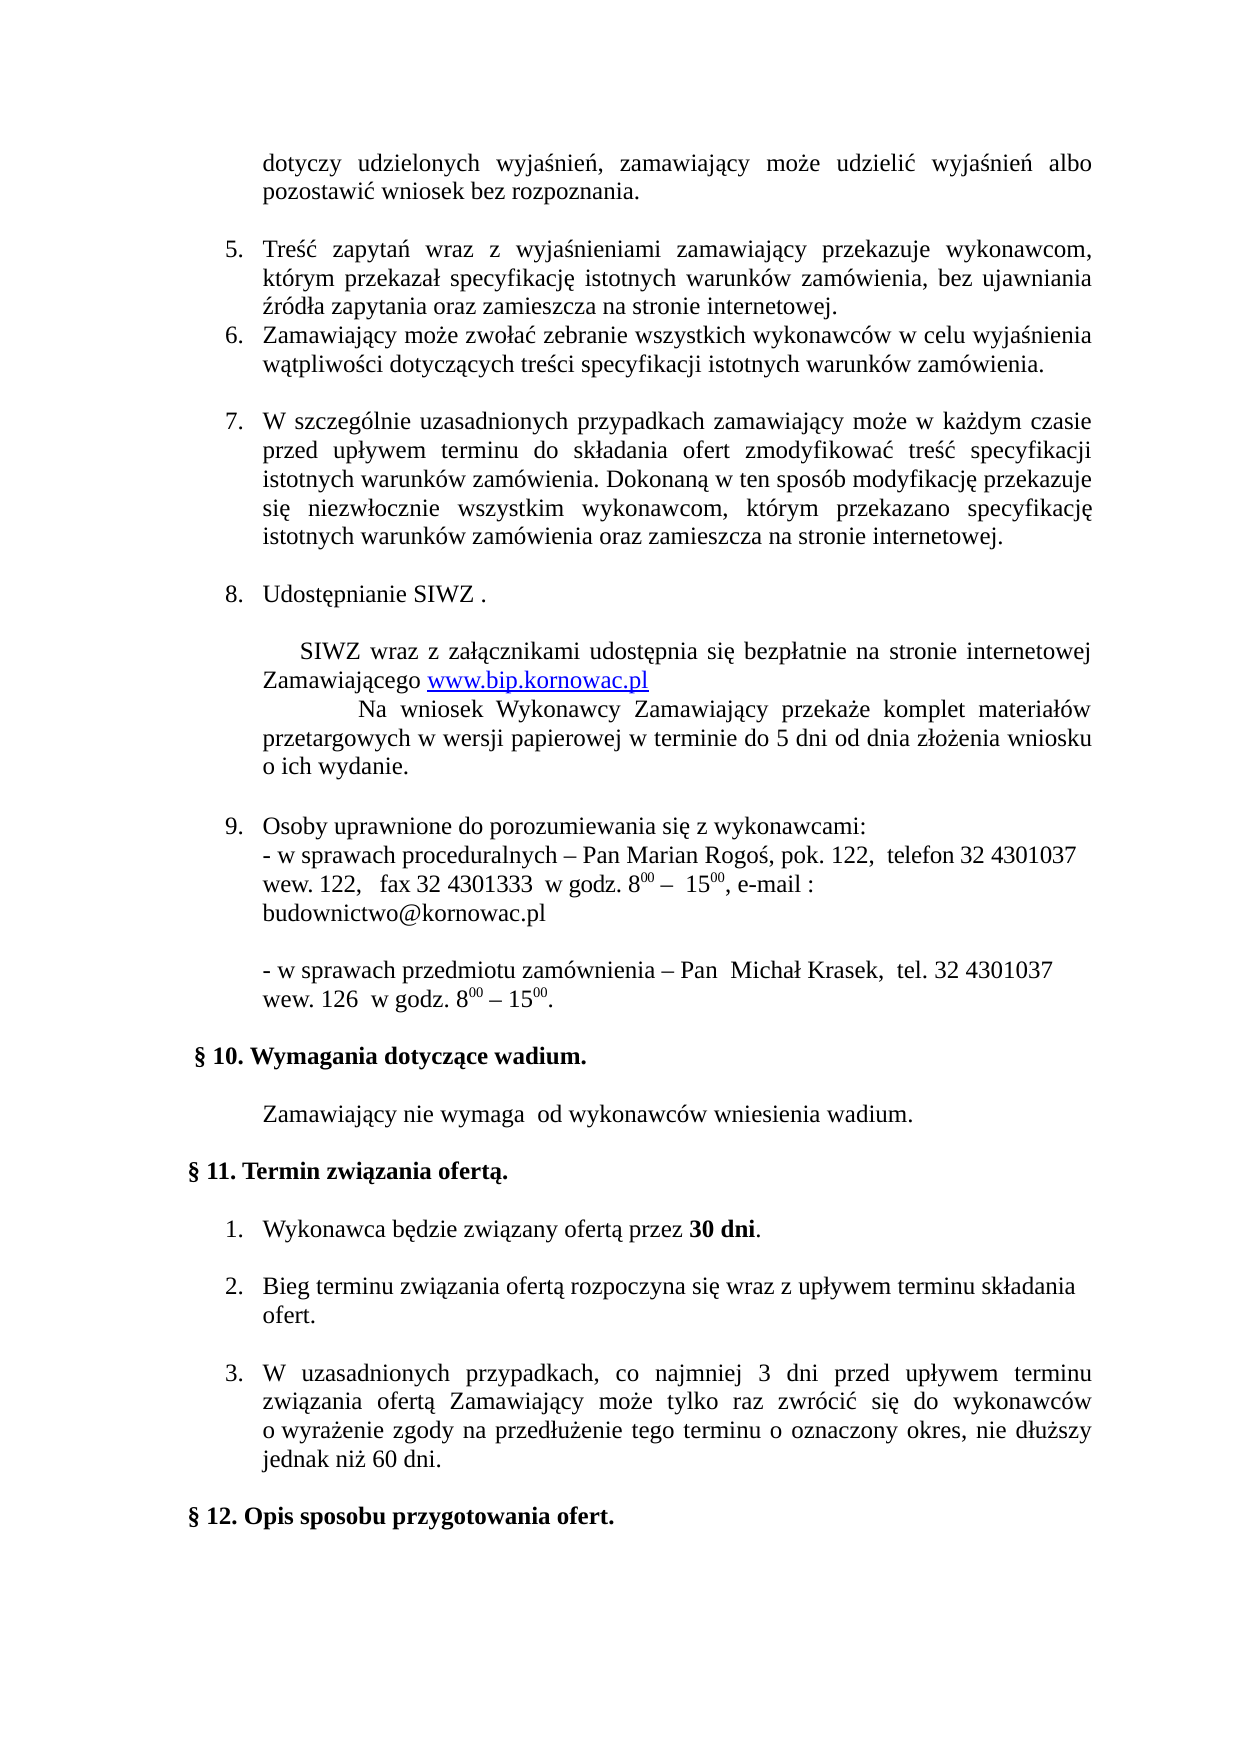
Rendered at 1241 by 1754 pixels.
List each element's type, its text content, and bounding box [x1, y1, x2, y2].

text § 12. Opis sposobu przygotowania ofert. [187, 1501, 1093, 1530]
list Zamawiający może zwołać zebranie wszystkich wykonawców w celu wyjaśnienia wątpliwości dotyczących treści specyfikacji istotnych warunków zamówienia. [225, 320, 1093, 378]
list Udostępnianie SIWZ . [225, 579, 1093, 608]
text Na wniosek Wykonawcy Zamawiający przekaże komplet materiałów przetargowych w wersji papierowej w terminie do 5 dni od dnia złożenia wniosku o ich wydanie. [187, 694, 1093, 780]
text - w sprawach przedmiotu zamównienia – Pan Michał Krasek, tel. 32 4301037 wew. 126 w godz. 800 – 1500. [187, 955, 1093, 1013]
list Bieg terminu związania ofertą rozpoczyna się wraz z upływem terminu składania ofert. [225, 1271, 1093, 1329]
list dotyczy udzielonych wyjaśnień, zamawiający może udzielić wyjaśnień albo pozostawić wniosek bez rozpoznania. [225, 148, 1093, 205]
text - w sprawach proceduralnych – Pan Marian Rogoś, pok. 122, telefon 32 4301037 wew. 122, fax 32 4301333 w godz. 800 – 1500, e-mail : budownictwo@kornowac.pl [262, 840, 1093, 926]
text § 11. Termin związania ofertą. [187, 1156, 1093, 1185]
text Zamawiający nie wymaga od wykonawców wniesienia wadium. [262, 1099, 1093, 1128]
list Osoby uprawnione do porozumiewania się z wykonawcami: [225, 811, 1093, 840]
list W uzasadnionych przypadkach, co najmniej 3 dni przed upływem terminu związania ofertą Zamawiający może tylko raz zwrócić się do wykonawców o wyrażenie zgody na przedłużenie tego terminu o oznaczony okres, nie dłuższy jednak niż 60 dni. [225, 1358, 1093, 1473]
text § 10. Wymagania dotyczące wadium. [187, 1041, 1093, 1070]
text SIWZ wraz z załącznikami udostępnia się bezpłatnie na stronie internetowej Zamawiającego www.bip.kornowac.pl [187, 636, 1093, 694]
list Treść zapytań wraz z wyjaśnieniami zamawiający przekazuje wykonawcom, którym przekazał specyfikację istotnych warunków zamówienia, bez ujawniania źródła zapytania oraz zamieszcza na stronie internetowej. [225, 234, 1093, 320]
list W szczególnie uzasadnionych przypadkach zamawiający może w każdym czasie przed upływem terminu do składania ofert zmodyfikować treść specyfikacji istotnych warunków zamówienia. Dokonaną w ten sposób modyfikację przekazuje się niezwłocznie wszystkim wyko­nawcom, którym przekazano specyfikację istotnych warunków zamówienia oraz zamieszcza na stronie internetowej. [225, 406, 1093, 550]
list Wykonawca będzie związany ofertą przez 30 dni. [225, 1214, 1093, 1243]
